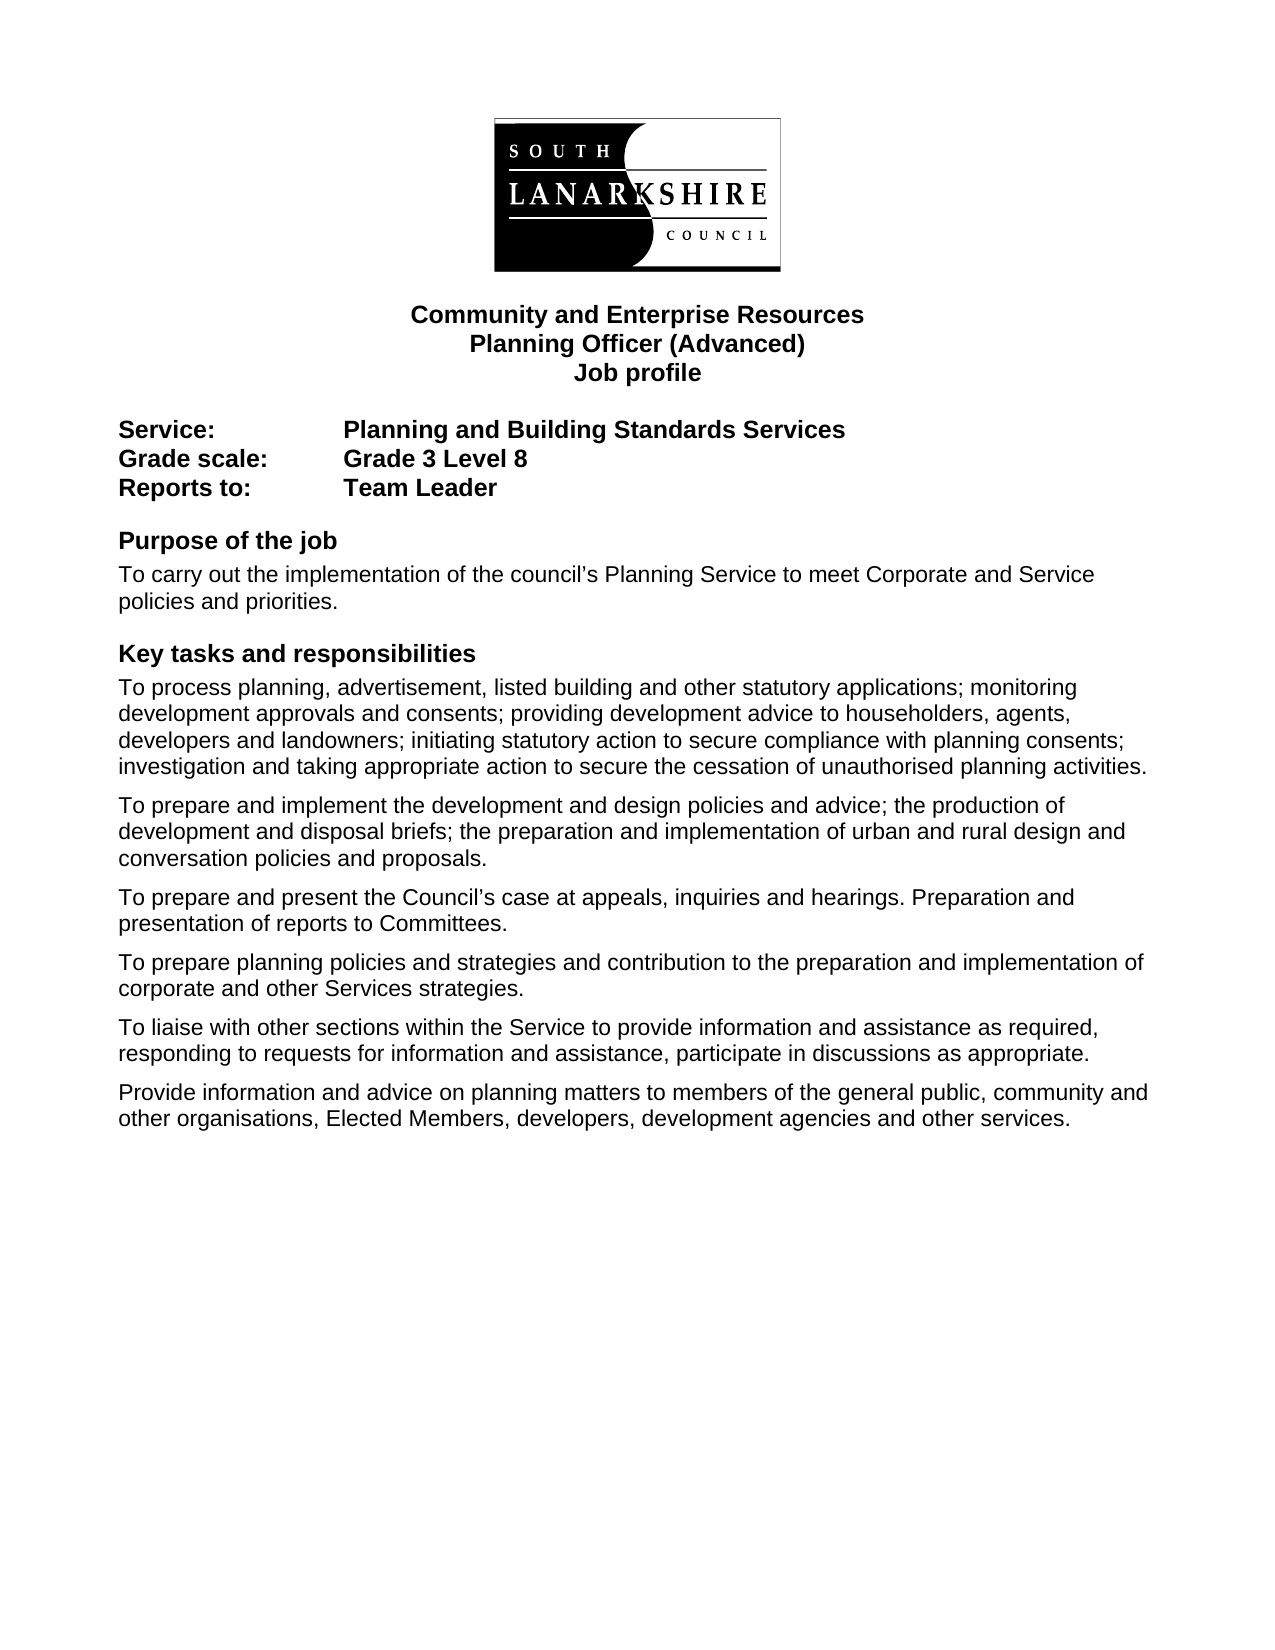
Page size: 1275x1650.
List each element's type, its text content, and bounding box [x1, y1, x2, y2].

text To carry out the implementation of the council’s Planning Service to meet Corporate and Service policies and priorities. [118, 561, 1157, 614]
subtitle Key tasks and responsibilities [118, 639, 1157, 668]
subtitle Purpose of the job [118, 526, 1157, 555]
text Grade scale: Grade 3 Level 8 [118, 444, 1157, 472]
text Reports to: Team Leader [118, 472, 1157, 501]
subtitle Community and Enterprise Resources Planning Officer (Advanced) Job profile [118, 300, 1157, 386]
text To prepare planning policies and strategies and contribution to the preparation and implementation of corporate and other Services strategies. [118, 949, 1157, 1001]
text To prepare and implement the development and design policies and advice; the production of development and disposal briefs; the preparation and implementation of urban and rural design and conversation policies and proposals. [118, 792, 1157, 871]
text To process planning, advertisement, listed building and other statutory applications; monitoring development approvals and consents; providing development advice to householders, agents, developers and landowners; initiating statutory action to secure compliance with planning consents; investigation and taking appropriate action to secure the cessation of unauthorised planning activities. [118, 674, 1157, 779]
text To liaise with other sections within the Service to provide information and assistance as required, responding to requests for information and assistance, participate in discussions as appropriate. [118, 1014, 1157, 1067]
text Service: Planning and Building Standards Services [118, 415, 1157, 444]
text To prepare and present the Council’s case at appeals, inquiries and hearings. Preparation and presentation of reports to Committees. [118, 883, 1157, 936]
text Provide information and advice on planning matters to members of the general public, community and other organisations, Elected Members, developers, development agencies and other services. [118, 1079, 1157, 1132]
